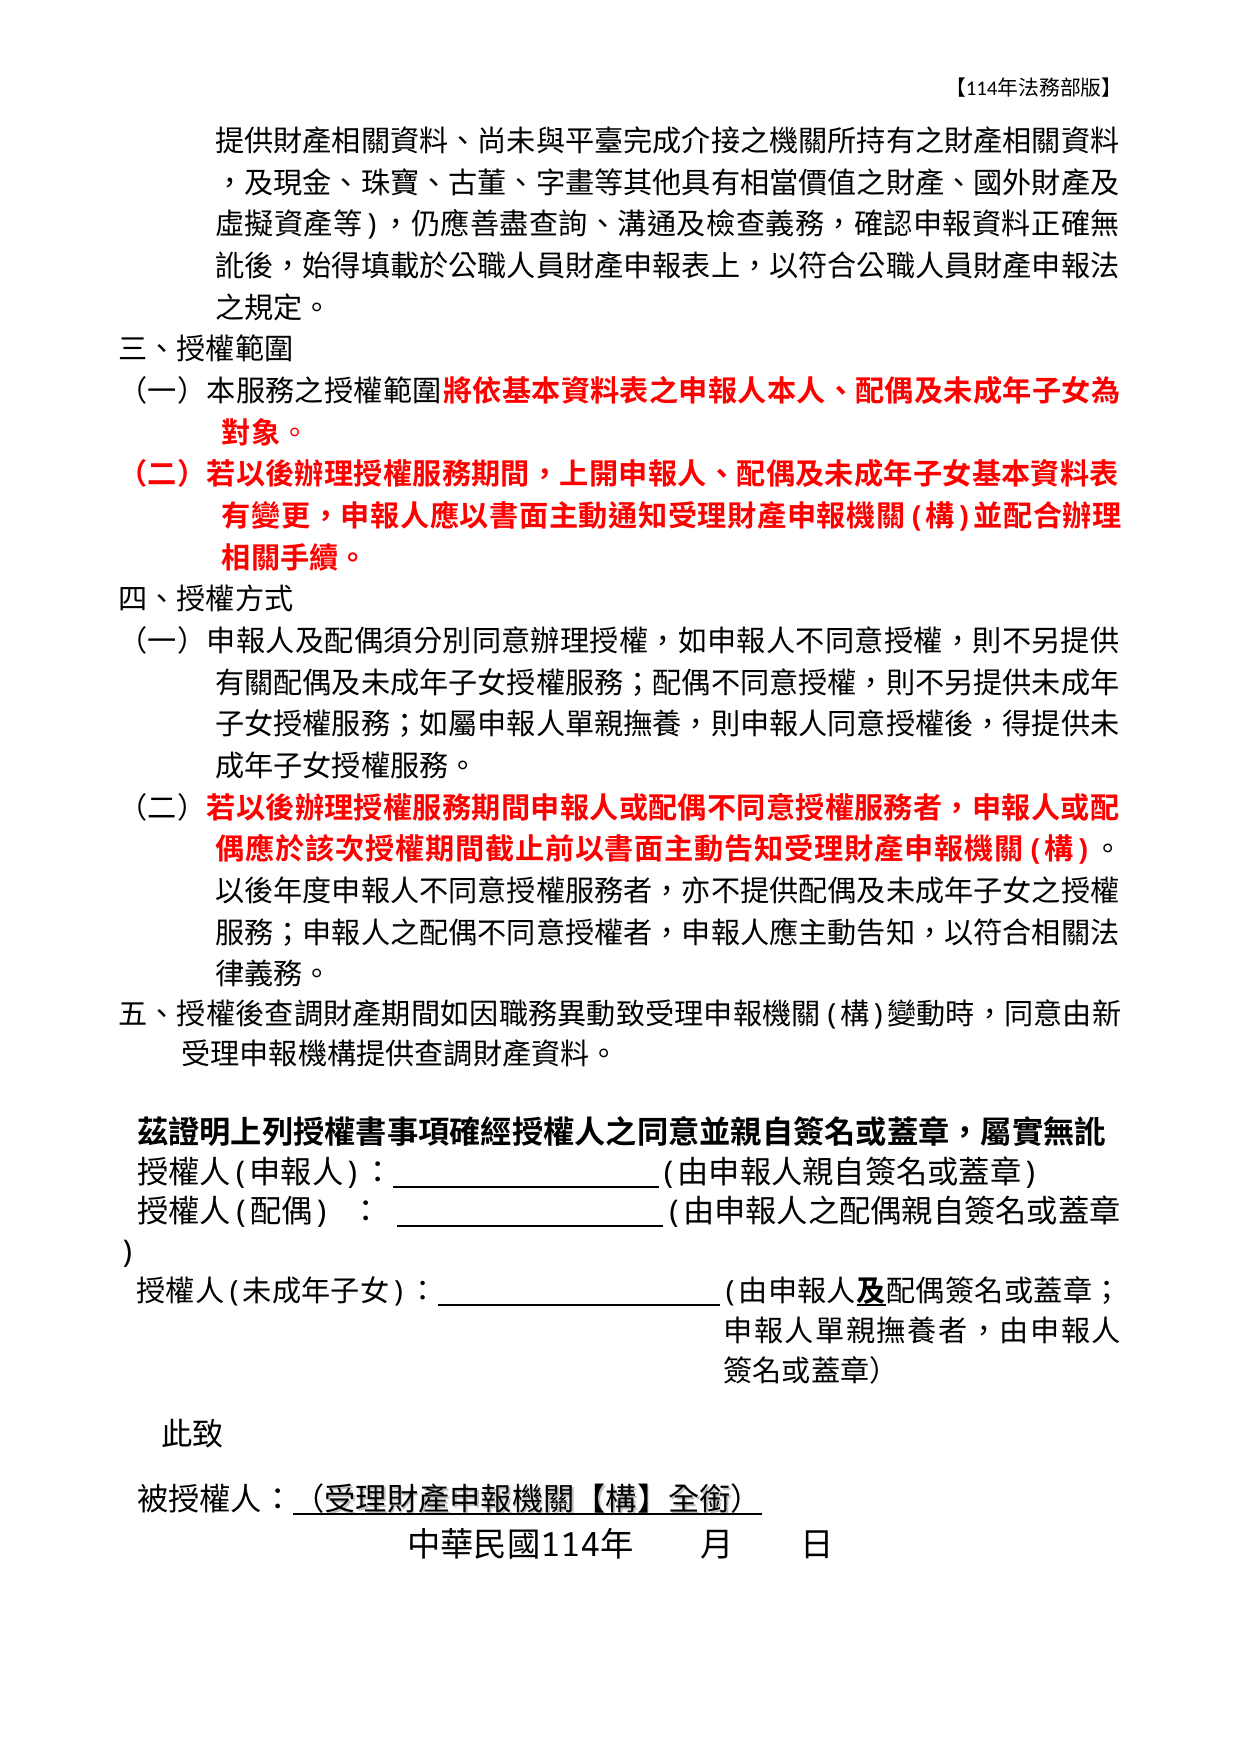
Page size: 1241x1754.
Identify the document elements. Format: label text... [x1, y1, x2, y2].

text （二）若以後辦理授權服務期間申報人或配偶不同意授權服務者，申報人或配偶應於該次授權期間截止前以書面主動告知受理財產申報機關(構)。以後年度申報人不同意授權服務者，亦不提供配偶及未成年子女之授權服務；申報人之配偶不同意授權者，申報人應主動告知，以符合相關法律義務。 [118, 785, 1122, 993]
text （一）申報人及配偶須分別同意辦理授權，如申報人不同意授權，則不另提供有關配偶及未成年子女授權服務；配偶不同意授權，則不另提供未成年子女授權服務；如屬申報人單親撫養，則申報人同意授權後，得提供未成年子女授權服務。 [118, 618, 1122, 785]
text 此致 [29, 1414, 1122, 1453]
text 授權人(未成年子女)： (由申報人及配偶簽名或蓋章；申報人單親撫養者，由申報人簽名或蓋章） [118, 1270, 1122, 1389]
text 授權人(申報人)： (由申報人親自簽名或蓋章) [118, 1151, 1122, 1191]
text 提供財產相關資料、尚未與平臺完成介接之機關所持有之財產相關資料，及現金、珠寶、古董、字畫等其他具有相當價值之財產、國外財產及虛擬資產等)，仍應善盡查詢、溝通及檢查義務，確認申報資料正確無訛後，始得填載於公職人員財產申報表上，以符合公職人員財產申報法之規定。 [118, 118, 1122, 326]
text 茲證明上列授權書事項確經授權人之同意並親自簽名或蓋章，屬實無訛 [118, 1112, 1122, 1151]
text 被授權人：（受理財產申報機關【構】全銜） [118, 1478, 1122, 1518]
text 授權人(配偶) ： (由申報人之配偶親自簽名或蓋章) [118, 1191, 1122, 1270]
text 三、授權範圍 [118, 326, 1122, 368]
text 中華民國114年 月 日 [118, 1518, 1122, 1567]
text （一）本服務之授權範圍將依基本資料表之申報人本人、配偶及未成年子女為對象。 [118, 368, 1122, 451]
text 五、授權後查調財產期間如因職務異動致受理申報機關(構)變動時，同意由新受理申報機構提供查調財產資料。 [118, 993, 1122, 1072]
text 四、授權方式 [118, 576, 1122, 618]
text （二）若以後辦理授權服務期間，上開申報人、配偶及未成年子女基本資料表有變更，申報人應以書面主動通知受理財產申報機關(構)並配合辦理相關手續。 [118, 451, 1122, 576]
